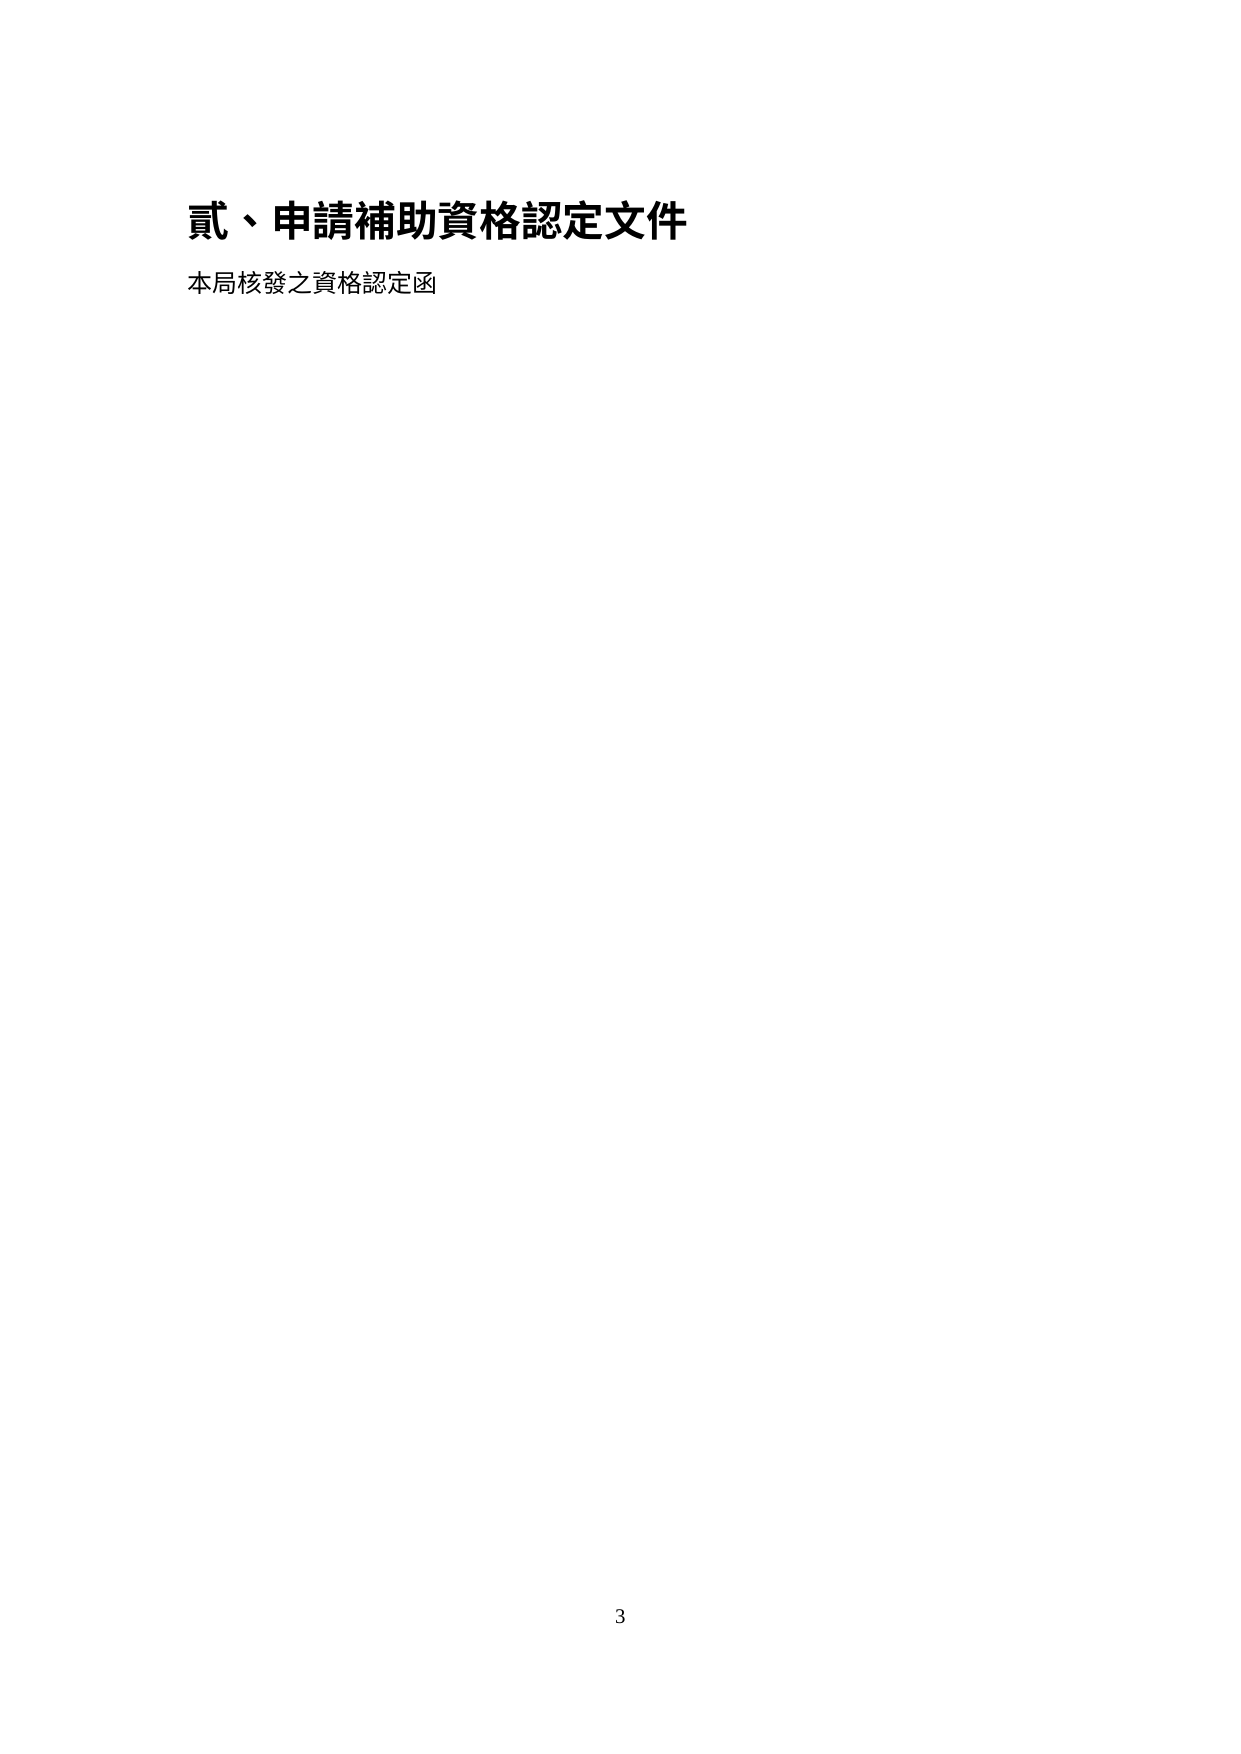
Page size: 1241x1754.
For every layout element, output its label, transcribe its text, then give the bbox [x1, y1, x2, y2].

text 本局核發之資格認定函 [187, 239, 1053, 302]
text 貳、申請補助資格認定文件 [187, 177, 1028, 239]
